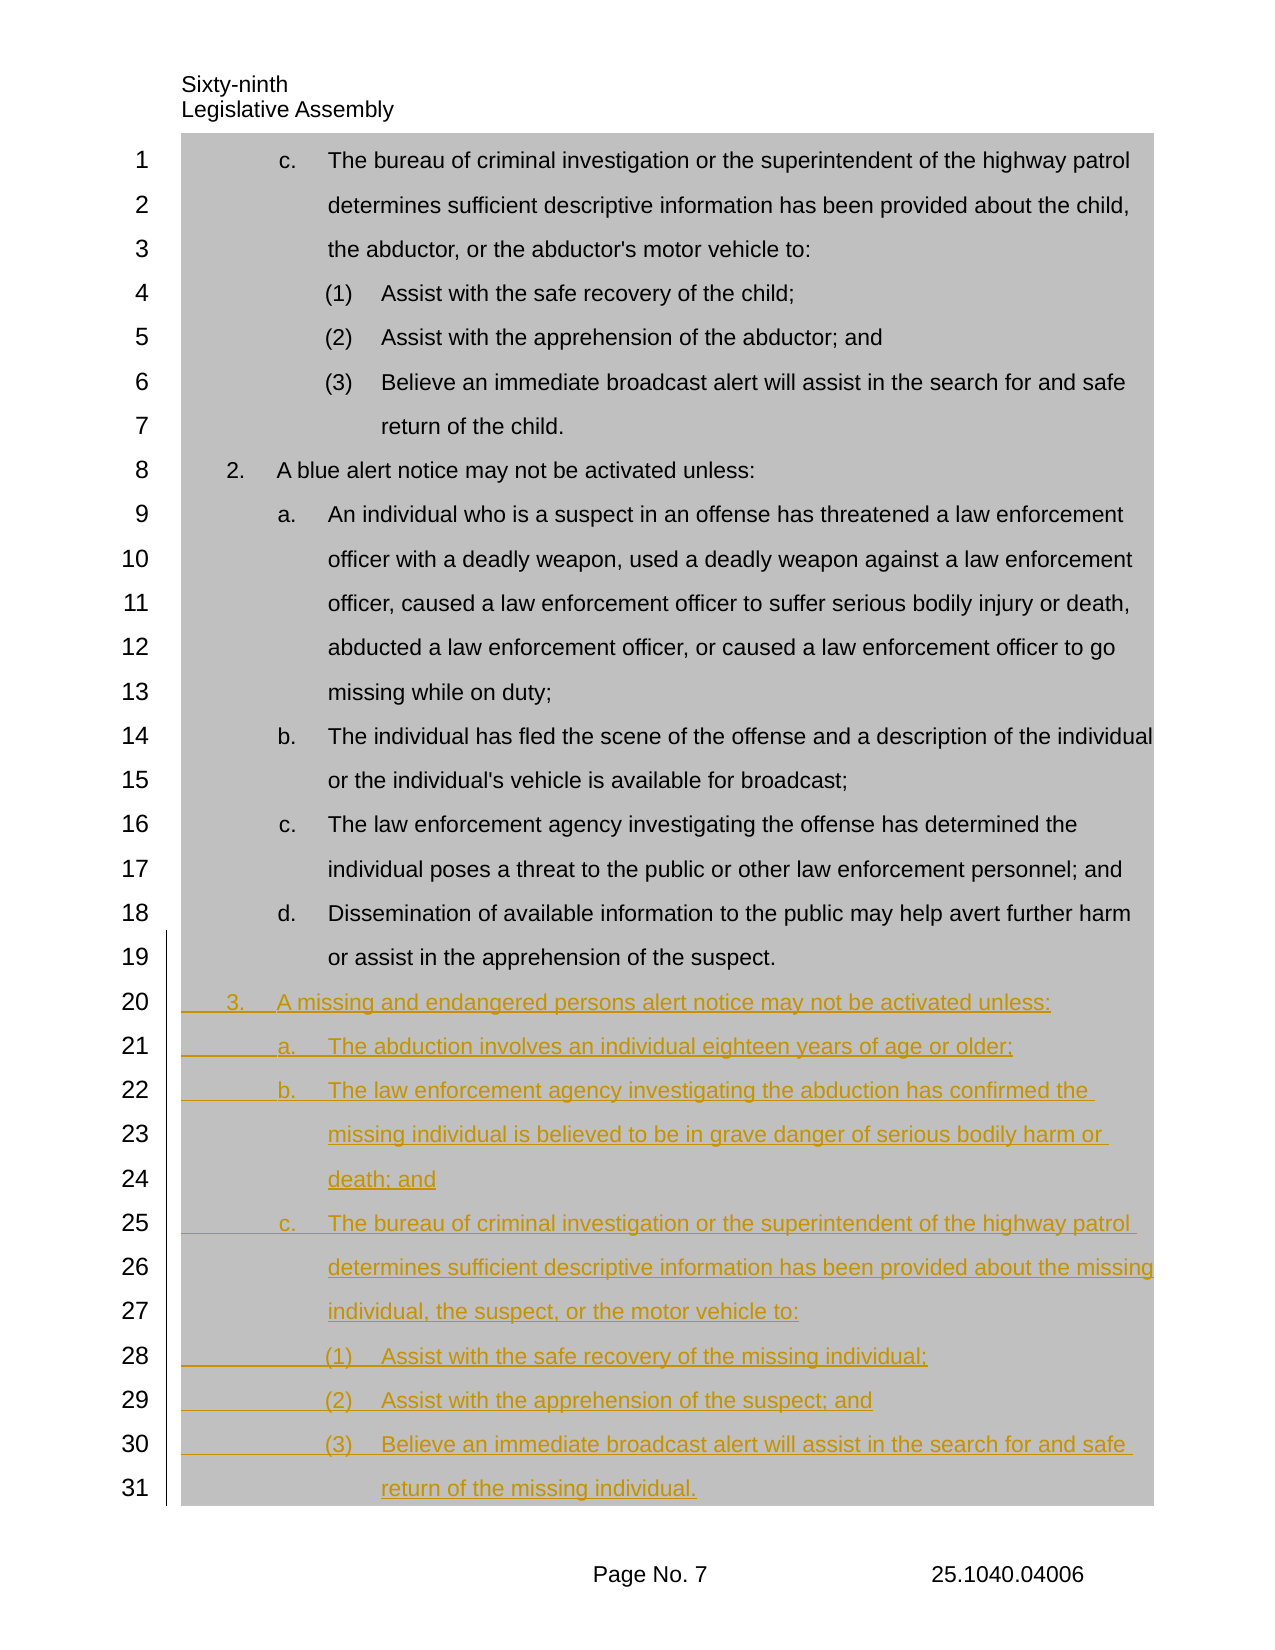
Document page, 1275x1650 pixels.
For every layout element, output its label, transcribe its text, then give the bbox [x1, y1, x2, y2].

text c. The bureau of criminal investigation or the superintendent of the highway patrol determines sufficient descriptive information has been provided about the missing individual, the suspect, or the motor vehicle to: [181, 1196, 1154, 1329]
text d. Dissemination of available information to the public may help avert further harm or assist in the apprehension of the suspect. [181, 886, 1154, 974]
text (3) Believe an immediate broadcast alert will assist in the search for and safe return of the child. [181, 355, 1154, 443]
text b. The individual has fled the scene of the offense and a description of the individual or the individual's vehicle is available for broadcast; [181, 709, 1154, 797]
text (2) Assist with the apprehension of the suspect; and [181, 1373, 1154, 1417]
text a. An individual who is a suspect in an offense has threatened a law enforcement officer with a deadly weapon, used a deadly weapon against a law enforcement officer, caused a law enforcement officer to suffer serious bodily injury or death, abducted a law enforcement officer, or caused a law enforcement officer to go missing while on duty; [181, 487, 1154, 709]
text c. The law enforcement agency investigating the offense has determined the individual poses a threat to the public or other law enforcement personnel; and [181, 797, 1154, 886]
text (1) Assist with the safe recovery of the child; [181, 266, 1154, 310]
text 2. A blue alert notice may not be activated unless: [181, 443, 1154, 487]
text (1) Assist with the safe recovery of the missing individual; [181, 1329, 1154, 1373]
text b. The law enforcement agency investigating the abduction has confirmed the missing individual is believed to be in grave danger of serious bodily harm or death; and [181, 1063, 1154, 1196]
text (2) Assist with the apprehension of the abductor; and [181, 310, 1154, 355]
text c. The bureau of criminal investigation or the superintendent of the highway patrol determines sufficient descriptive information has been provided about the child, the abductor, or the abductor's motor vehicle to: [181, 133, 1154, 266]
text (3) Believe an immediate broadcast alert will assist in the search for and safe return of the missing individual. [181, 1417, 1154, 1506]
text 3. A missing and endangered persons alert notice may not be activated unless: [181, 974, 1154, 1019]
text a. The abduction involves an individual eighteen years of age or older; [181, 1019, 1154, 1063]
